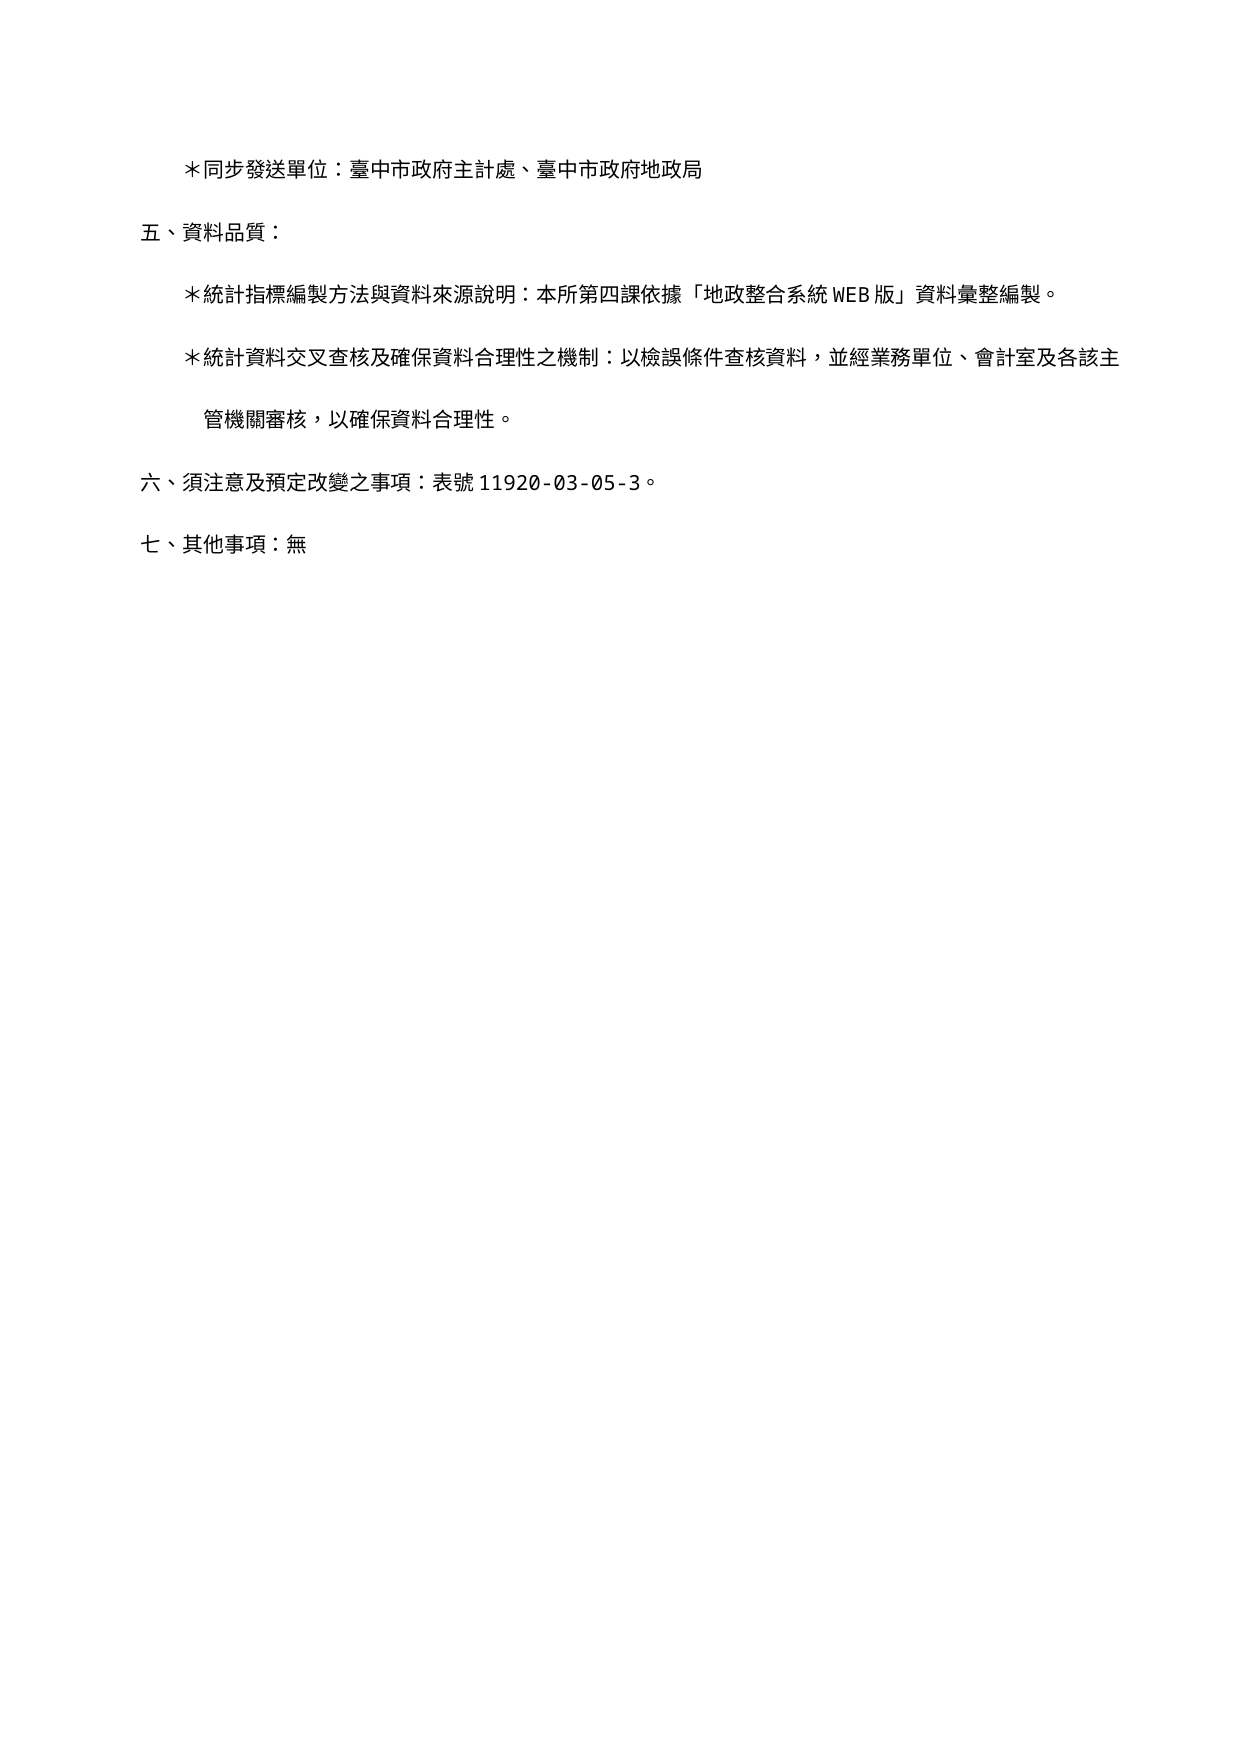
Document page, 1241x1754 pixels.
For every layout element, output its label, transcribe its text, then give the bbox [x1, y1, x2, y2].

table_cell ＊同步發送單位：臺中市政府主計處、臺中市政府地政局 [129, 127, 1133, 189]
table_cell 五、資料品質： ＊統計指標編製方法與資料來源說明：本所第四課依據「地政整合系統WEB版」資料彙整編製。 ＊統計資料交叉查核及確保資料合理性之機制：以檢誤條件查核資料，並經業務單位、會計室及各該主 管機關審核，以確保資料合理性。 [129, 190, 1133, 439]
table_cell 六、須注意及預定改變之事項：表號11920-03-05-3。 [129, 440, 1133, 502]
table_cell 七、其他事項：無 [129, 502, 1133, 564]
